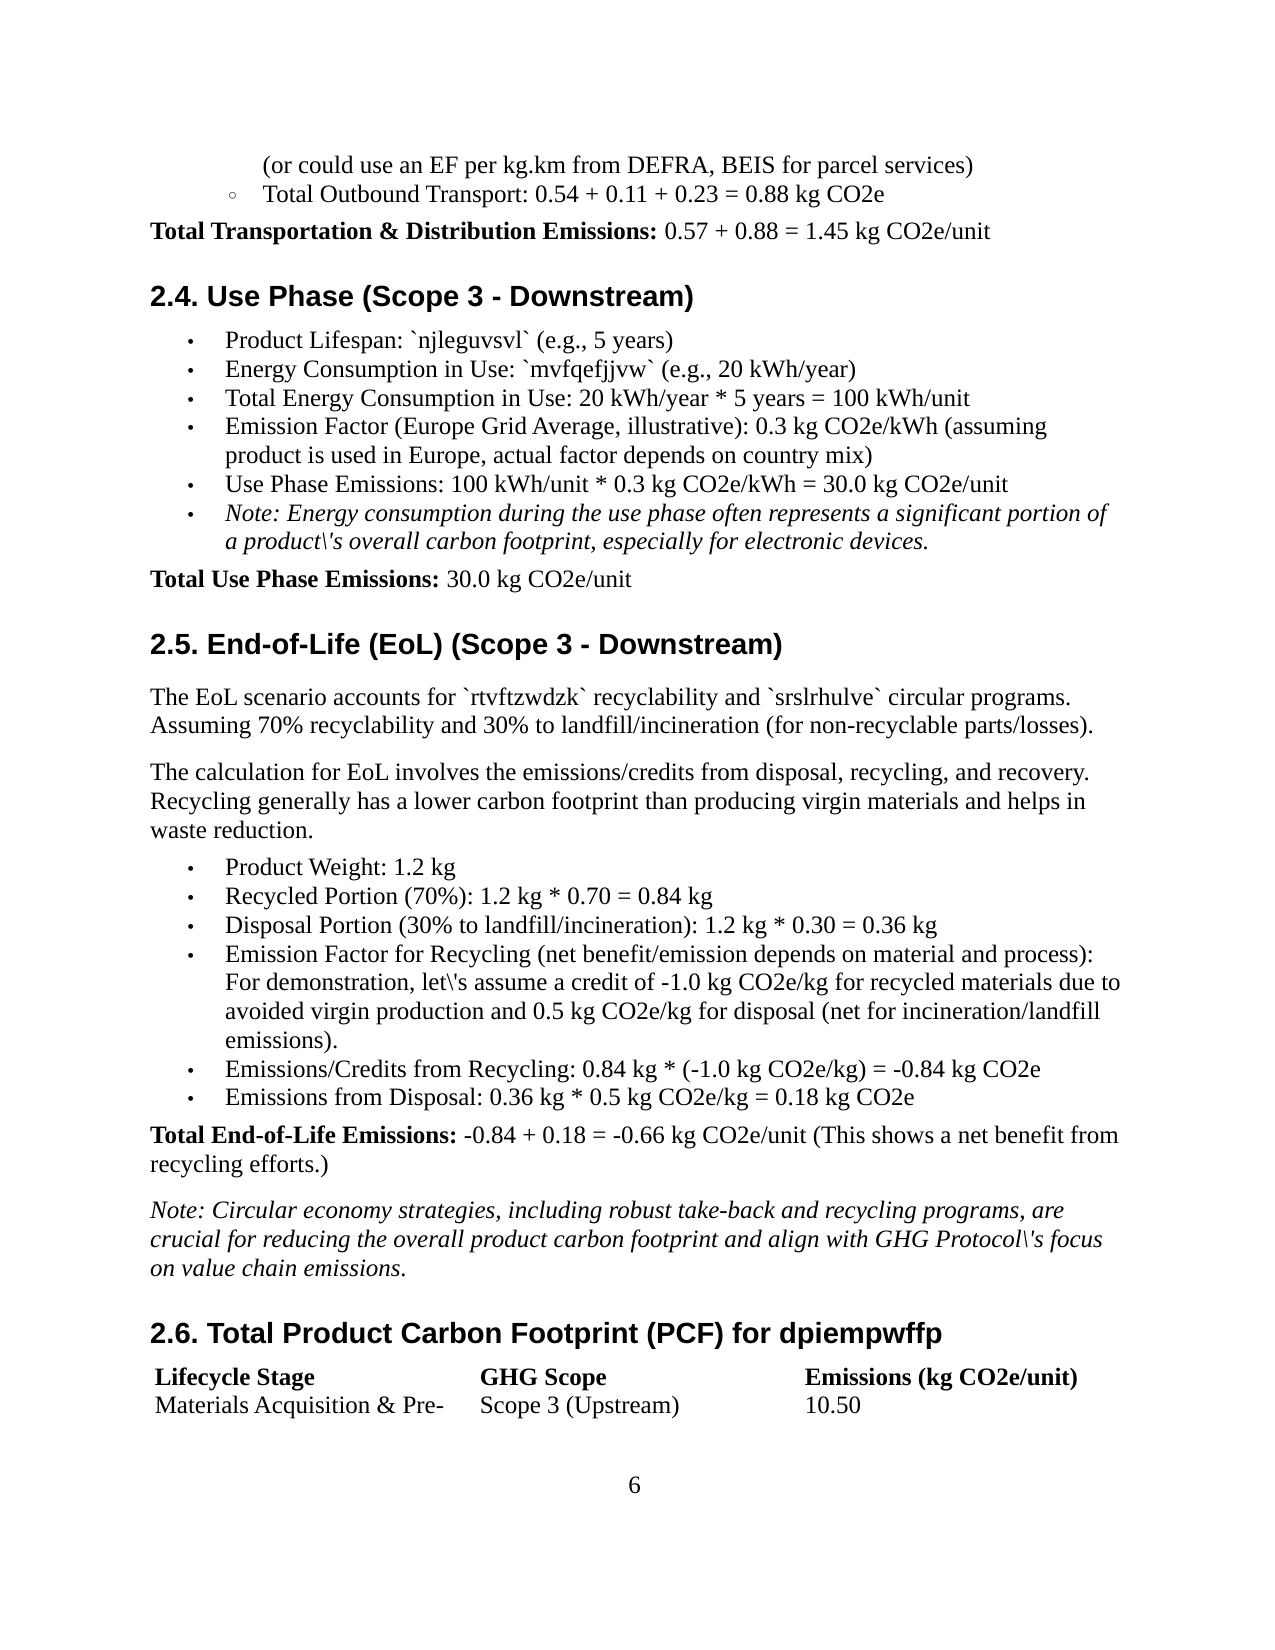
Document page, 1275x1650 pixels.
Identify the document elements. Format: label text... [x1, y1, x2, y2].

text Note: Circular economy strategies, including robust take-back and recycling programs, are crucial for reducing the overall product carbon footprint and align with GHG Protocol\'s focus on value chain emissions. [150, 1196, 1125, 1282]
text Total End-of-Life Emissions: -0.84 + 0.18 = -0.66 kg CO2e/unit (This shows a net benefit from recycling efforts.) [150, 1120, 1125, 1178]
list Product Weight: 1.2 kg [187, 852, 1125, 881]
list Total Outbound Transport: 0.54 + 0.11 + 0.23 = 0.88 kg CO2e [225, 179, 1125, 207]
subtitle 2.6. Total Product Carbon Footprint (PCF) for dpiempwffp [150, 1316, 1125, 1349]
list Recycled Portion (70%): 1.2 kg * 0.70 = 0.84 kg [187, 881, 1125, 910]
subtitle 2.5. End-of-Life (EoL) (Scope 3 - Downstream) [150, 627, 1125, 660]
list (or could use an EF per kg.km from DEFRA, BEIS for parcel services) [225, 150, 1125, 179]
list Disposal Portion (30% to landfill/incineration): 1.2 kg * 0.30 = 0.36 kg [187, 910, 1125, 939]
list Use Phase Emissions: 100 kWh/unit * 0.3 kg CO2e/kWh = 30.0 kg CO2e/unit [187, 469, 1125, 498]
list Total Energy Consumption in Use: 20 kWh/year * 5 years = 100 kWh/unit [187, 383, 1125, 411]
list Emissions/Credits from Recycling: 0.84 kg * (-1.0 kg CO2e/kg) = -0.84 kg CO2e [187, 1054, 1125, 1082]
table_header Emissions (kg CO2e/unit) [800, 1362, 1125, 1391]
list Product Lifespan: `njleguvsvl` (e.g., 5 years) [187, 325, 1125, 354]
subtitle 2.4. Use Phase (Scope 3 - Downstream) [150, 279, 1125, 313]
text The calculation for EoL involves the emissions/credits from disposal, recycling, and recovery. Recycling generally has a lower carbon footprint than producing virgin materials and helps in waste reduction. [150, 757, 1125, 843]
text The EoL scenario accounts for `rtvftzwdzk` recyclability and `srslrhulve` circular programs. Assuming 70% recyclability and 30% to landfill/incineration (for non-recyclable parts/losses). [150, 682, 1125, 739]
table_cell 10.50 [800, 1391, 1125, 1419]
table_cell Scope 3 (Upstream) [475, 1391, 800, 1419]
list Emission Factor (Europe Grid Average, illustrative): 0.3 kg CO2e/kWh (assuming product is used in Europe, actual factor depends on country mix) [187, 411, 1125, 469]
text Total Transportation & Distribution Emissions: 0.57 + 0.88 = 1.45 kg CO2e/unit [150, 216, 1125, 245]
list Energy Consumption in Use: `mvfqefjjvw` (e.g., 20 kWh/year) [187, 354, 1125, 383]
table_header Lifecycle Stage [150, 1362, 475, 1391]
list Emissions from Disposal: 0.36 kg * 0.5 kg CO2e/kg = 0.18 kg CO2e [187, 1082, 1125, 1111]
table_cell Materials Acquisition & Pre- [150, 1391, 475, 1419]
text Total Use Phase Emissions: 30.0 kg CO2e/unit [150, 564, 1125, 593]
table_header GHG Scope [475, 1362, 800, 1391]
list Note: Energy consumption during the use phase often represents a significant portion of a product\'s overall carbon footprint, especially for electronic devices. [187, 498, 1125, 555]
list Emission Factor for Recycling (net benefit/emission depends on material and process): For demonstration, let\'s assume a credit of -1.0 kg CO2e/kg for recycled materials due to avoided virgin production and 0.5 kg CO2e/kg for disposal (net for incineration/landfill emissions). [187, 939, 1125, 1054]
